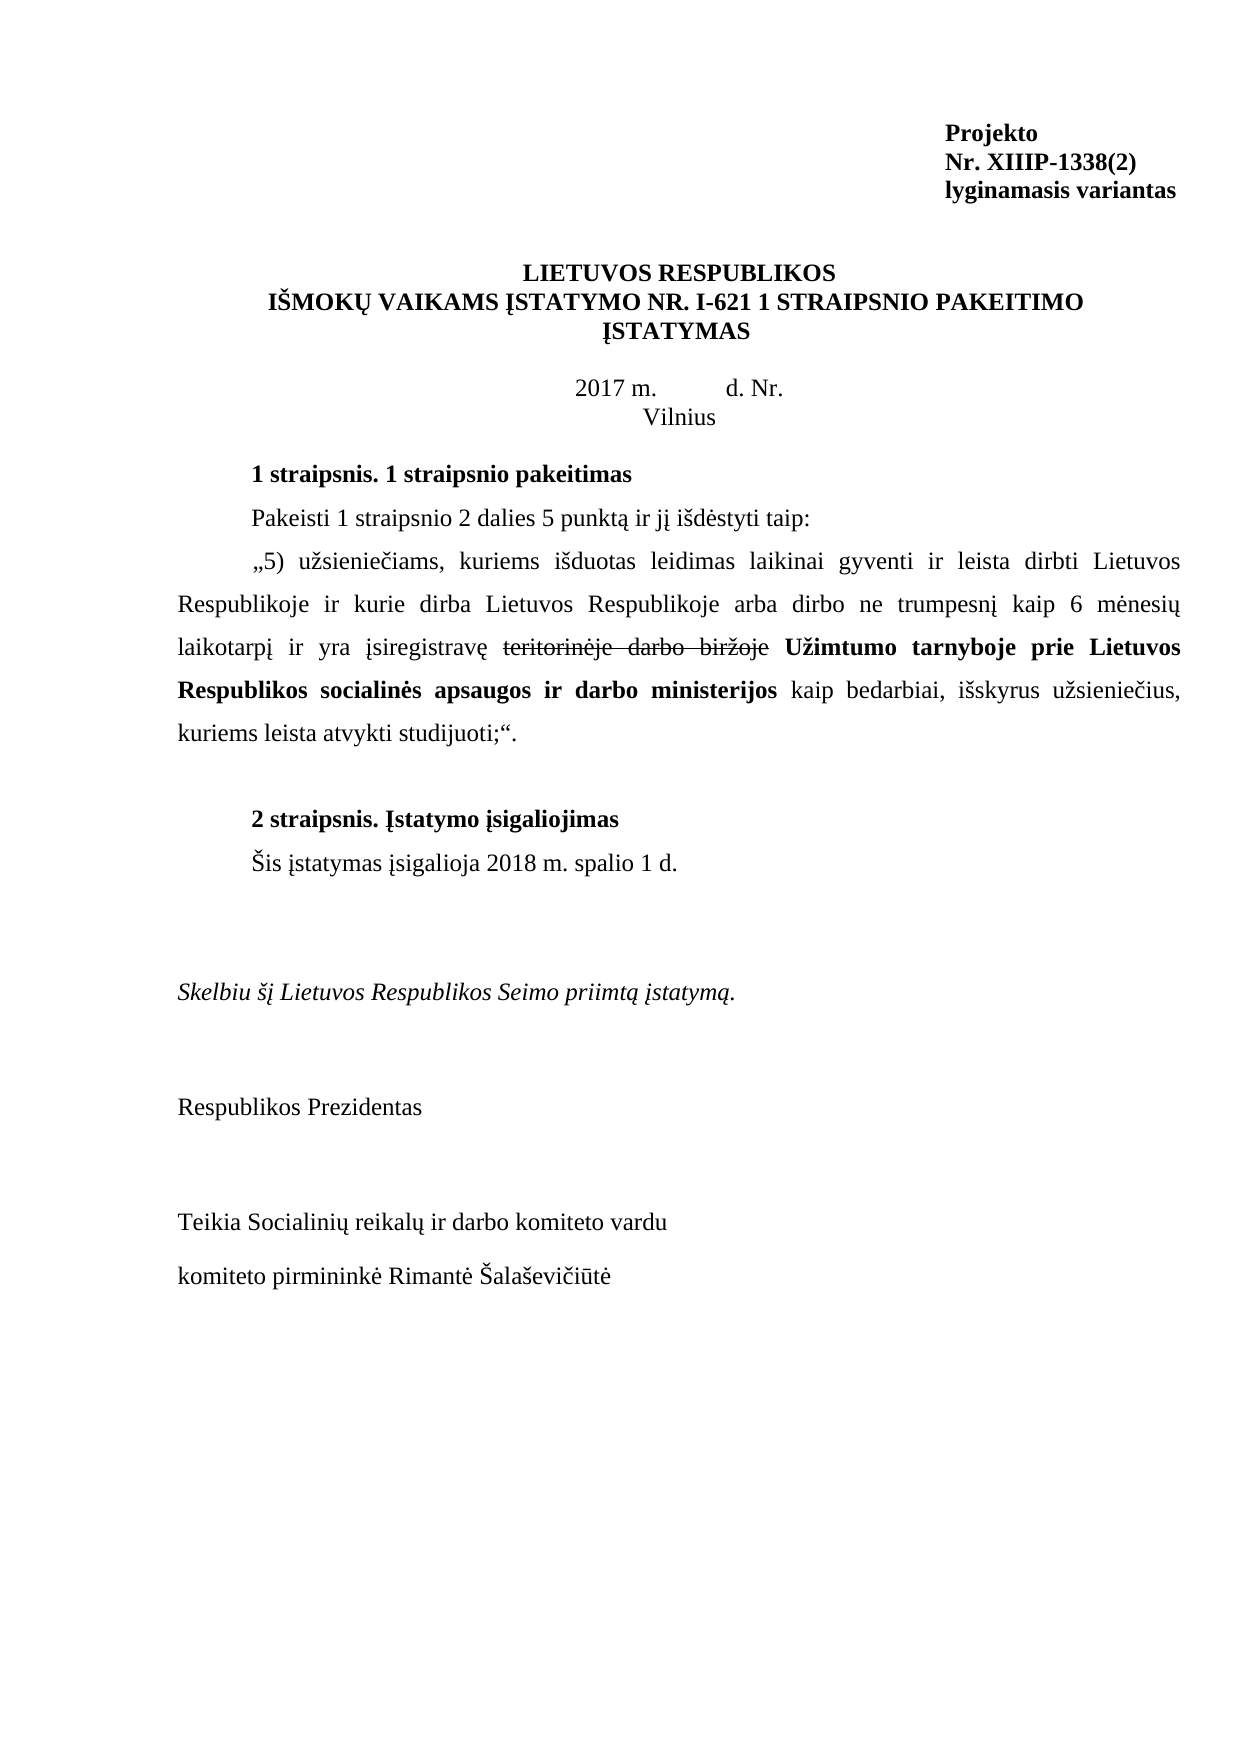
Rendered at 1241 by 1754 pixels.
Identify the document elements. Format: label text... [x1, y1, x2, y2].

text lyginamasis variantas [177, 176, 1181, 204]
text 1 straipsnis. 1 straipsnio pakeitimas [177, 459, 1181, 488]
text Teikia Socialinių reikalų ir darbo komiteto vardu [177, 1207, 1181, 1236]
text 2017 m. d. Nr. [177, 373, 1181, 402]
text Projekto [945, 118, 1181, 147]
text Skelbiu šį Lietuvos Respublikos Seimo priimtą įstatymą. [177, 977, 1181, 1006]
text 2 straipsnis. Įstatymo įsigaliojimas [177, 804, 1181, 833]
text ĮSTATYMAS [177, 316, 1181, 344]
text Respublikos Prezidentas [177, 1092, 1181, 1121]
text LIETUVOS RESPUBLIKOS [177, 258, 1181, 287]
text Nr. XIIIP-1338(2) [945, 147, 1181, 176]
text Šis įstatymas įsigalioja 2018 m. spalio 1 d. [177, 848, 1181, 876]
text Pakeisti 1 straipsnio 2 dalies 5 punktą ir jį išdėstyti taip: [177, 503, 1181, 531]
text Vilnius [177, 402, 1181, 431]
text „5) užsieniečiams, kuriems išduotas leidimas laikinai gyventi ir leista dirbti Lietuvos Respublikoje ir kurie dirba Lietuvos Respublikoje arba dirbo ne trumpesnį kaip 6 mėnesių laikotarpį ir yra įsiregistravę teritorinėje darbo biržoje Užimtumo tarnyboje prie Lietuvos Respublikos socialinės apsaugos ir darbo ministerijos kaip bedarbiai, išskyrus užsieniečius, kuriems leista atvykti studijuoti;“. [177, 546, 1181, 747]
text IŠMOKŲ VAIKAMS ĮSTATYMO NR. I-621 1 STRAIPSNIO PAKEITIMO [177, 287, 1181, 316]
text komiteto pirmininkė Rimantė Šalaševičiūtė [177, 1261, 1181, 1289]
